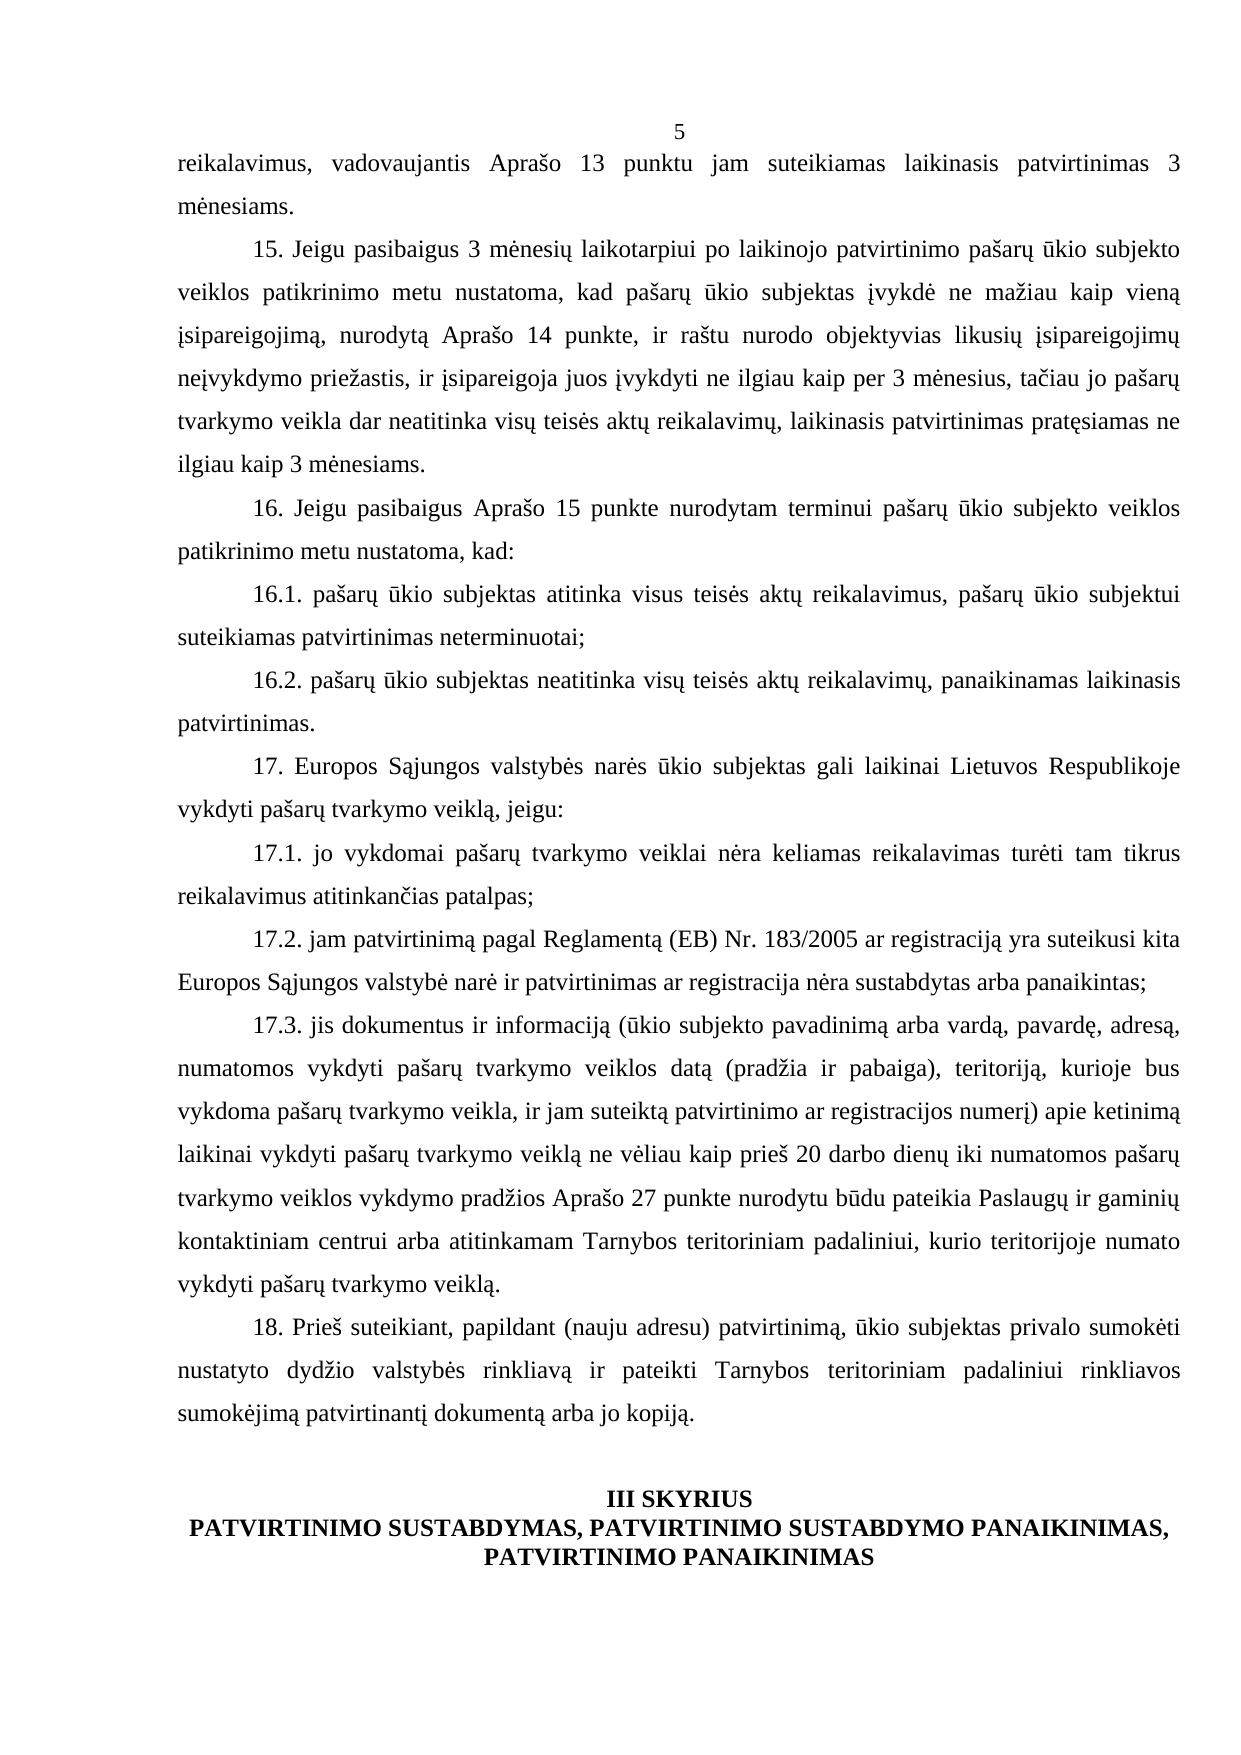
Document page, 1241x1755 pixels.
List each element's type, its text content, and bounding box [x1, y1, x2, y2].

text 15. Jeigu pasibaigus 3 mėnesių laikotarpiui po laikinojo patvirtinimo pašarų ūkio subjekto veiklos patikrinimo metu nustatoma, kad pašarų ūkio subjektas įvykdė ne mažiau kaip vieną įsipareigojimą, nurodytą Aprašo 14 punkte, ir raštu nurodo objektyvias likusių įsipareigojimų neįvykdymo priežastis, ir įsipareigoja juos įvykdyti ne ilgiau kaip per 3 mėnesius, tačiau jo pašarų tvarkymo veikla dar neatitinka visų teisės aktų reikalavimų, laikinasis patvirtinimas pratęsiamas ne ilgiau kaip 3 mėnesiams. [177, 234, 1181, 478]
text 16.1. pašarų ūkio subjektas atitinka visus teisės aktų reikalavimus, pašarų ūkio subjektui suteikiamas patvirtinimas neterminuotai; [177, 579, 1181, 651]
text 17.2. jam patvirtinimą pagal Reglamentą (EB) Nr. 183/2005 ar registraciją yra suteikusi kita Europos Sąjungos valstybė narė ir patvirtinimas ar registracija nėra sustabdytas arba panaikintas; [177, 924, 1181, 996]
text reikalavimus, vadovaujantis Aprašo 13 punktu jam suteikiamas laikinasis patvirtinimas 3 mėnesiams. [177, 148, 1181, 219]
text III SKYRIUS [177, 1484, 1181, 1513]
text 18. Prieš suteikiant, papildant (nauju adresu) patvirtinimą, ūkio subjektas privalo sumokėti nustatyto dydžio valstybės rinkliavą ir pateikti Tarnybos teritoriniam padaliniui rinkliavos sumokėjimą patvirtinantį dokumentą arba jo kopiją. [177, 1312, 1181, 1427]
text 17. Europos Sąjungos valstybės narės ūkio subjektas gali laikinai Lietuvos Respublikoje vykdyti pašarų tvarkymo veiklą, jeigu: [177, 751, 1181, 823]
text 16.2. pašarų ūkio subjektas neatitinka visų teisės aktų reikalavimų, panaikinamas laikinasis patvirtinimas. [177, 665, 1181, 737]
text PATVIRTINIMO SUSTABDYMAS, PATVIRTINIMO SUSTABDYMO PANAIKINIMAS, PATVIRTINIMO PANAIKINIMAS [177, 1513, 1181, 1571]
text 16. Jeigu pasibaigus Aprašo 15 punkte nurodytam terminui pašarų ūkio subjekto veiklos patikrinimo metu nustatoma, kad: [177, 493, 1181, 564]
text 17.1. jo vykdomai pašarų tvarkymo veiklai nėra keliamas reikalavimas turėti tam tikrus reikalavimus atitinkančias patalpas; [177, 838, 1181, 909]
text 17.3. jis dokumentus ir informaciją (ūkio subjekto pavadinimą arba vardą, pavardę, adresą, numatomos vykdyti pašarų tvarkymo veiklos datą (pradžia ir pabaiga), teritoriją, kurioje bus vykdoma pašarų tvarkymo veikla, ir jam suteiktą patvirtinimo ar registracijos numerį) apie ketinimą laikinai vykdyti pašarų tvarkymo veiklą ne vėliau kaip prieš 20 darbo dienų iki numatomos pašarų tvarkymo veiklos vykdymo pradžios Aprašo 27 punkte nurodytu būdu pateikia Paslaugų ir gaminių kontaktiniam centrui arba atitinkamam Tarnybos teritoriniam padaliniui, kurio teritorijoje numato vykdyti pašarų tvarkymo veiklą. [177, 1010, 1181, 1298]
